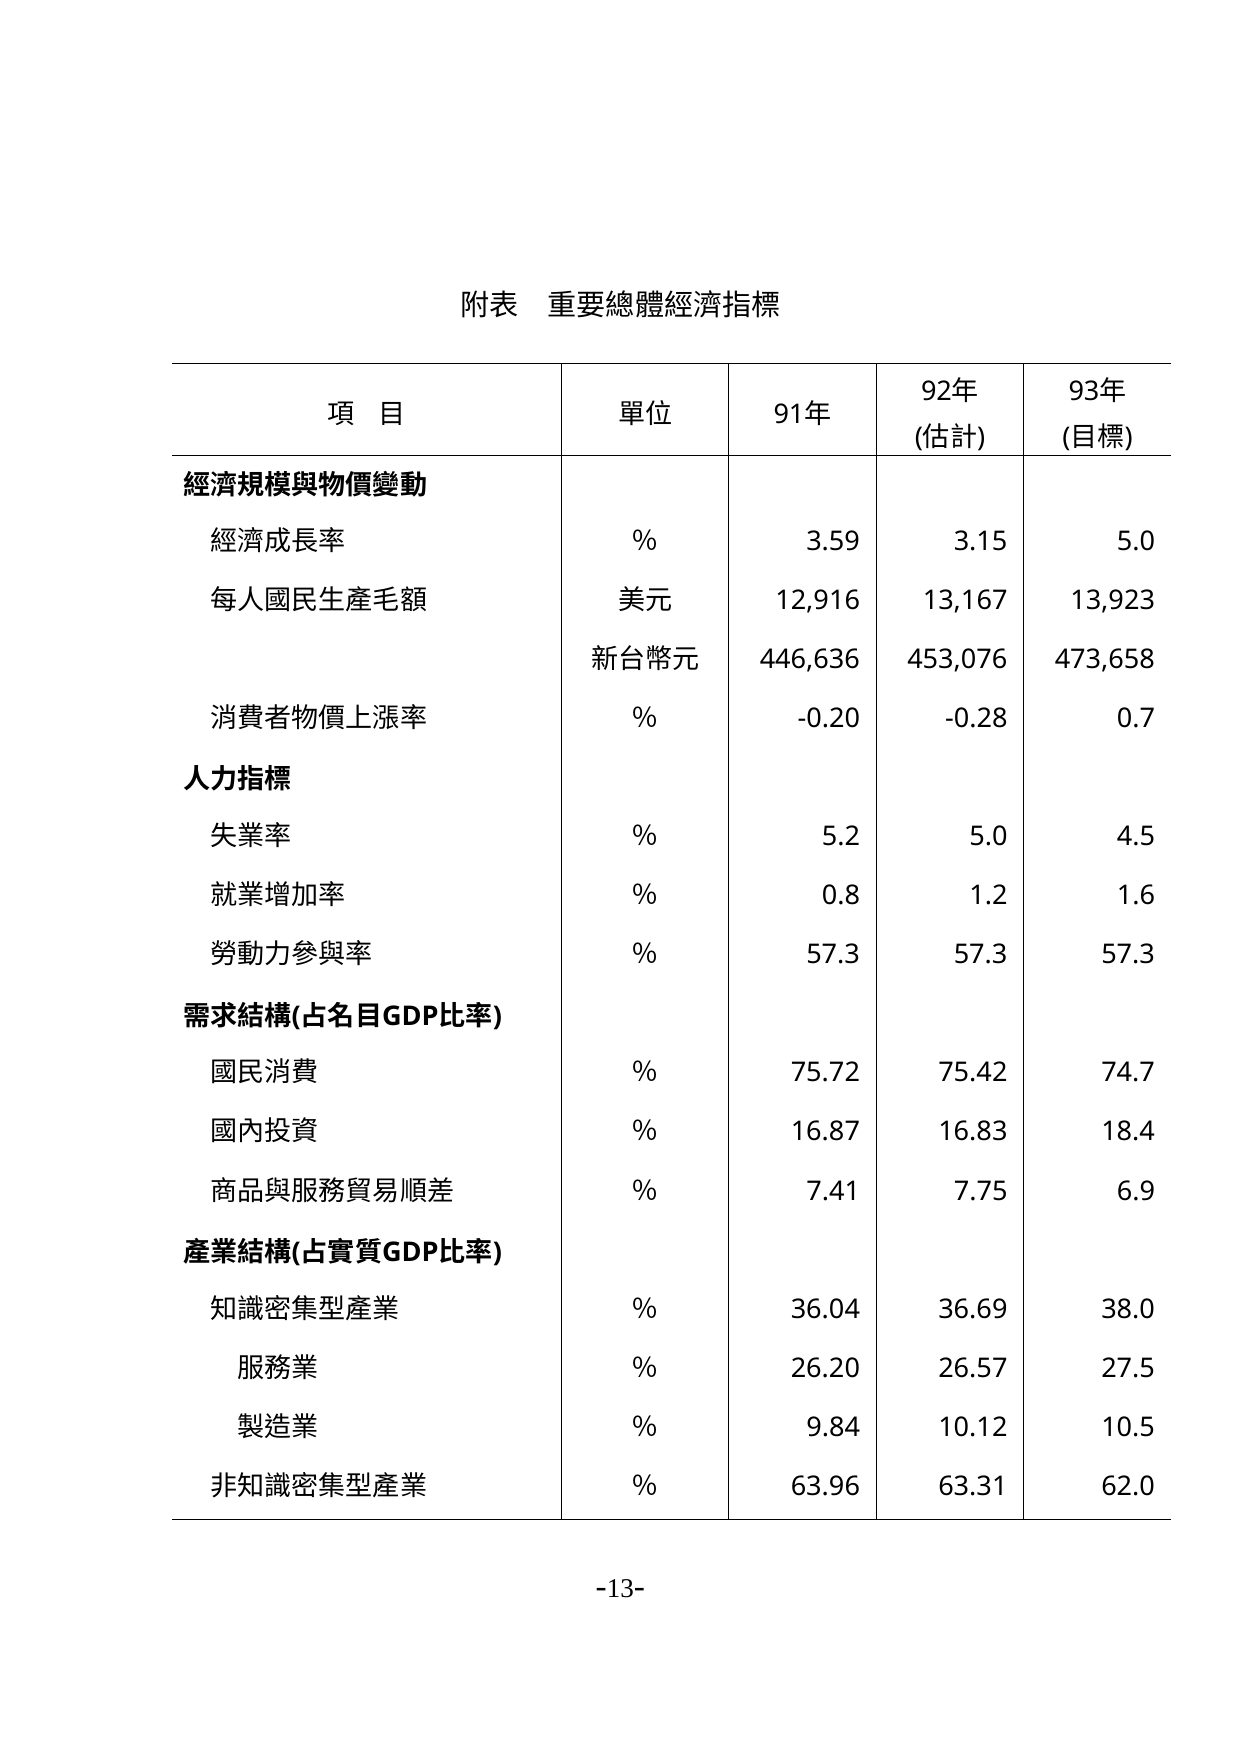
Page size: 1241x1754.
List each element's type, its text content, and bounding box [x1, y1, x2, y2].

table_cell 9.84 [729, 1400, 876, 1459]
table_cell [729, 1223, 876, 1282]
table_cell [877, 987, 1023, 1046]
table_cell 每人國民生產毛額 [172, 574, 561, 632]
table_cell 1.2 [877, 869, 1023, 928]
table_cell [1024, 1223, 1171, 1282]
table_cell 4.5 [1024, 810, 1171, 869]
table_header 項 目 [172, 364, 561, 455]
table_cell 非知識密集型產業 [172, 1459, 561, 1518]
table_cell [877, 1223, 1023, 1282]
table_cell 失業率 [172, 810, 561, 869]
table_cell 經濟規模與物價變動 [172, 456, 561, 514]
table_cell ％ [562, 1400, 728, 1459]
table_cell 75.72 [729, 1046, 876, 1105]
table_cell -0.20 [729, 692, 876, 751]
table_cell 就業增加率 [172, 869, 561, 928]
table_cell 服務業 [172, 1341, 561, 1400]
table_cell [562, 456, 728, 514]
table_cell 18.4 [1024, 1105, 1171, 1164]
table_cell 36.04 [729, 1282, 876, 1341]
table_cell 0.8 [729, 869, 876, 928]
table_cell 473,658 [1024, 633, 1171, 692]
table_cell 63.96 [729, 1459, 876, 1518]
table_cell 75.42 [877, 1046, 1023, 1105]
table_cell 36.69 [877, 1282, 1023, 1341]
table_cell 5.0 [1024, 514, 1171, 573]
table_cell 10.12 [877, 1400, 1023, 1459]
table_cell 26.20 [729, 1341, 876, 1400]
table_cell 446,636 [729, 633, 876, 692]
table_cell 57.3 [729, 928, 876, 987]
table_cell [877, 751, 1023, 810]
table_header 單位 [562, 364, 728, 455]
table_cell 經濟成長率 [172, 514, 561, 573]
table_header 91年 [729, 364, 876, 455]
table_cell 27.5 [1024, 1341, 1171, 1400]
table_cell 62.0 [1024, 1459, 1171, 1518]
table_cell [562, 987, 728, 1046]
table_cell 勞動力參與率 [172, 928, 561, 987]
table_cell 需求結構(占名目GDP比率) [172, 987, 561, 1046]
table_cell ％ [562, 514, 728, 573]
table_cell 新台幣元 [562, 633, 728, 692]
table_cell 57.3 [877, 928, 1023, 987]
table_cell [1024, 456, 1171, 514]
table_cell ％ [562, 692, 728, 751]
table_cell 13,167 [877, 574, 1023, 632]
table_cell 商品與服務貿易順差 [172, 1164, 561, 1223]
table_cell 國內投資 [172, 1105, 561, 1164]
table_cell [1024, 751, 1171, 810]
table_cell 5.2 [729, 810, 876, 869]
table_cell 16.83 [877, 1105, 1023, 1164]
table_cell 0.7 [1024, 692, 1171, 751]
table_cell ％ [562, 1164, 728, 1223]
table_cell 人力指標 [172, 751, 561, 810]
table_cell 6.9 [1024, 1164, 1171, 1223]
table_cell 5.0 [877, 810, 1023, 869]
table_cell [729, 751, 876, 810]
table_cell [1024, 987, 1171, 1046]
table_header 92年 (估計) [877, 364, 1023, 455]
table_cell 74.7 [1024, 1046, 1171, 1105]
table_cell 國民消費 [172, 1046, 561, 1105]
table_cell ％ [562, 1341, 728, 1400]
table_cell [172, 633, 561, 692]
table_cell 製造業 [172, 1400, 561, 1459]
table_cell [562, 751, 728, 810]
table_cell 57.3 [1024, 928, 1171, 987]
table_cell 3.59 [729, 514, 876, 573]
table_cell ％ [562, 1459, 728, 1518]
table_cell 美元 [562, 574, 728, 632]
table_cell [729, 987, 876, 1046]
table_cell ％ [562, 928, 728, 987]
table_header 93年 (目標) [1024, 364, 1171, 455]
table_cell ％ [562, 1105, 728, 1164]
table_cell ％ [562, 1046, 728, 1105]
table_cell 3.15 [877, 514, 1023, 573]
table_cell 38.0 [1024, 1282, 1171, 1341]
table_cell 63.31 [877, 1459, 1023, 1518]
text 附表 重要總體經濟指標 [183, 279, 1057, 325]
table_cell ％ [562, 810, 728, 869]
table_cell 453,076 [877, 633, 1023, 692]
table_cell -0.28 [877, 692, 1023, 751]
table_cell [562, 1223, 728, 1282]
table_cell 12,916 [729, 574, 876, 632]
table_cell 16.87 [729, 1105, 876, 1164]
table_cell 26.57 [877, 1341, 1023, 1400]
table_cell 消費者物價上漲率 [172, 692, 561, 751]
table_cell [877, 456, 1023, 514]
table_cell 10.5 [1024, 1400, 1171, 1459]
table_cell 產業結構(占實質GDP比率) [172, 1223, 561, 1282]
table_cell 7.75 [877, 1164, 1023, 1223]
table_cell 13,923 [1024, 574, 1171, 632]
table_cell 7.41 [729, 1164, 876, 1223]
table_cell 1.6 [1024, 869, 1171, 928]
table_cell 知識密集型產業 [172, 1282, 561, 1341]
table_cell ％ [562, 869, 728, 928]
table_cell [729, 456, 876, 514]
table_cell ％ [562, 1282, 728, 1341]
